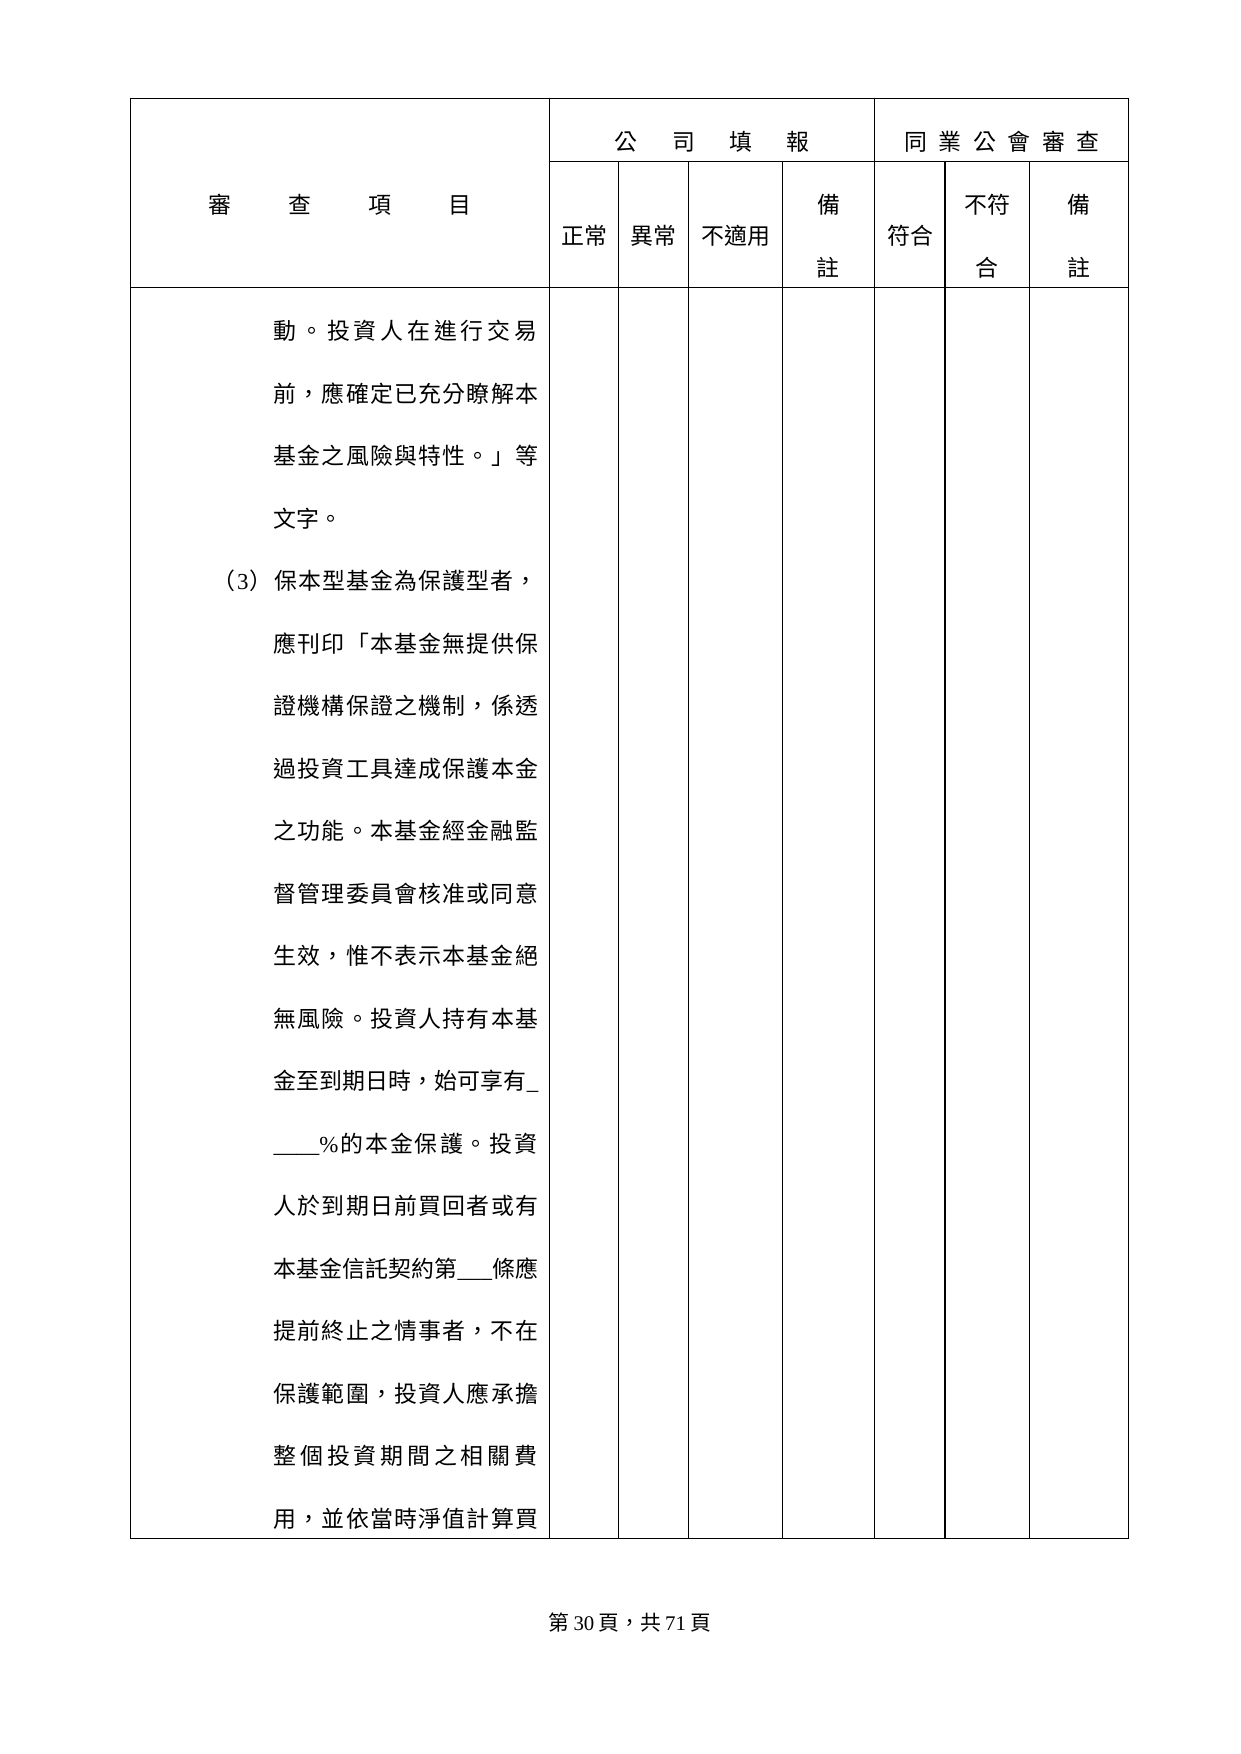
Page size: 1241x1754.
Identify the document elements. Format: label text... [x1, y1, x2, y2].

table_cell [875, 288, 944, 1538]
table_cell [550, 288, 618, 1538]
table_cell 備 註 [1030, 162, 1128, 287]
table_cell 不符合 [946, 162, 1029, 287]
table_cell [783, 288, 874, 1538]
table_cell 不適用 [689, 162, 782, 287]
table_cell 符合 [875, 162, 944, 287]
table_header 審 查 項 目 [131, 99, 549, 287]
table_cell 異常 [619, 162, 688, 287]
table_cell [689, 288, 782, 1538]
table_cell 正常 [550, 162, 618, 287]
table_cell [946, 288, 1029, 1538]
table_cell [619, 288, 688, 1538]
table_header 同 業 公 會 審 查 [875, 99, 1128, 161]
table_cell 備 註 [783, 162, 874, 287]
table_cell 【公開說明書】 ※下列資料應符合金管會規定之格式 是否依證券投資信託事業募集證券投資信託基金公開說明書應行記載事項準則規定，於所編製公開說明書封面註明係申請（報）用之稿本 是否依證券投資信託事業募集證券投資信託基金公開說明書應行記載事項準則規定，記載下列事項： （一）編製目錄及頁次 （二）封面依序刊印事項： 1.基金名稱（保本型基金應用括弧以不同顏色顯著字體標明保本比率及基金之類型(保證型或保護型)） 2.基金種類（股票型、債券型、平衡型及多重資產型、保本型、組合型、指數型、指數股票型及主動式交易所交易基金）、貨幣市場基金、傘型或其他經金管會核定者 3.基本投資方針 4.基金型態（開放式或封閉式） 5.基金投資國外地區者，註明「投資國外」 6.基金以外幣計價者，註明本基金以______幣計價 7.本次核准發行總面額 8.本次核准發行受益權單位數 9.保本型基金為保證型者，保證機構之名稱 10.證券投資信託事業之名稱 11.以顯著方式刊印下列文字： （1）「本基金經金融監督管理委員會核准或同意生效，惟不表示本基金絕無風險。本證券投資信託事業以往之經理績效不保證本基金之最低投資收益；本證券投資信託事業除盡善良管理人之注意義務外，不負責本基金之盈虧，亦不保證最低之收益」 （2）保本型基金為保證型者，應刊印「本基金經金融監督管理委員會核准或同意生效，惟不表示本基金絕無風險。投資人持有本基金至到期日時，始可享有_____%的本金保證。投資人於到期日前買回者或有本基金信託契約第__條第一款至第六款應終止之情事者，不在保證範圍，投資人應承擔整個投資期間之相關費用，並依當時淨值計算買回價格。投資人應了解到期日前本基金之淨值可能因市場因素而波動。投資人在進行交易前，應確定已充分瞭解本基金之風險與特性。」等文字。 （3）保本型基金為保護型者，應刊印「本基金無提供保證機構保證之機制，係透過投資工具達成保護本金之功能。本基金經金融監督管理委員會核准或同意生效，惟不表示本基金絕無風險。投資人持有本基金至到期日時，始可享有_____%的本金保護。投資人於到期日前買回者或有本基金信託契約第___條應提前終止之情事者，不在保護範圍，投資人應承擔整個投資期間之相關費用，並依當時淨值計算買回價格。投資人應了解到期日前本基金之淨值可能因市場因素而波動，因保護並非保證，投資標的之發行人違約或發生信用風險等因素，將無法達到本金保護之效果，投資人在進行交易前，應確定已充分瞭解本基金之風險與特性。」等文字，後段文字並應以加大粗黑字體或不同顏色等特別顯著方式刊印。 （4）非投資等級債券基金應以不同顏色顯著字體方式，載明適合之投資人屬性，並刊印「投資人投資非投資等級債券基金不宜占其投資組合過高之比重」，及「本基金經金融監督管理委員會核准，惟不表示絕無風險。由於非投資等級債券之信用評等未達投資等級或未經信用評等，且對利率變動的敏感度甚高，故本基金可能會因利率上升、市場流動性下降，或債券發行機構違約不支付本金、利息或破產而蒙受虧損。本基金不適合無法承擔相關風險之投資人。基金經理公司以往之經理績效不保證基金之最低投資收益；基金經理公司除盡善良管理人之注意義務外，不負責本基金之盈虧，亦不保證最低之收益，投資人申購前應詳閱基金公開說明書。」等文字。 （5）環境、社會及治理相關主題基金，應刊印「本基金屬環境、社會及治理相關主題基金，永續相關重要發行資訊之揭露請詳見第__頁至第__頁」，定期評估資訊將於公司網站（https://）公告。 （6）有關本基金運用限制及投資風險之揭露請詳見第__頁至第__頁 （7）固定收益基金應以粗體字警示投資人投資基金應注意之風險，並應補充包含債券發行人違約之信用風險 （8）本公開說明書之內容如有虛偽或隱匿之情事者，應由本證券投資信託事業與負責人及其他曾在公開說明書上簽章者依法負責 （9）查詢本公開說明書之網址，包括本會指定之資訊申報網站之網址及公司揭露公開說明書相關資料之網址 （※公開資訊觀測站網址應為https://mops.twse.com. tw/mops/web/index） （10）信託業兼營證券投資信託業務經本會核准得自行保管基金資產者，應標明自行保管及設有信託監察人之字句 （11）主動式交易所交易基金，應刊印「本基金投資目標未追蹤、模擬或複製特定指數之表現，而係經理公司依其所訂投資策略進行基金投資」；主動式交易所交易基金設定績效指標者，另應刊印「本基金之績效指標係為基金績效評量之參考，本基金無追蹤、模擬或複製績效指標之表現」等文字。 12.刊印日期 （三）封裡依序刊印下列事項： 1.證券投資信託事業總公司之名稱、地址、網址及電話，發言人之姓名、職稱、聯絡電話及電子郵件信箱 2.基金保管機構之名稱、地址、網址及電話。（信託業兼營證券投資信託業務經本會核准得自行保管基金資產者，載明信託監察人之姓名或名稱、地址、網址或電子郵件信箱及電話） 3.受託管理機構之名稱、地址、網址及電話 4.國外投資顧問公司之名稱、地址、網址及電話 5.國外受託保管機構之名稱、地址、網址及電話 6.基金經保證機構保證者，保證機構之名稱、地址、網址及電話 7.受益憑證簽證機構之名稱、地址、網址及電話 8.受益憑證事務代理機構之名稱、地址、網址及電話 9.基金之財務報告簽證會計師姓名、事務所名稱、地址、網址及電話 10.證券投資信託事業或基金經信用評等機構評等者，信用評等機構之名稱、地址、網址及電話 11.公開說明書之陳列處所、分送方式及索取之方法 （四）封底應刊印事項： 證券投資信託事業及其負責人簽章或蓋章 （五）基金概況應刊印事項： 1.基金簡介 （1）發行總面額 （2）受益權單位總數 （3）每受益權單位面額 （4）得否追加發行 （5）成立條件(有成立日期者，亦一併列明) （6）預定發行日期 （7）存續期間 （8）投資地區及標的 (保本型基金應列示投資固定收益商品及證券相關商品之預估投資比率、投資商品之發行者、交易對象及參與率等) （9）基本投資方針及範圍簡述 （10）投資策略及特色之重點摘述 （11）本基金適合之投資人屬性分析 （12）銷售開始日 （13）銷售方式 （14）銷售價格 （15）最低申購金額 （16）證券投資信託事業為防制洗錢而可能要求申購人提出之文件及拒絕申購之情況 （17）買回開始日（保本型基金敍明接受買回之方式及因應買回處分資產之程序） （18）買回費用 （19）買回價格 （20）短線交易之規範及處理 ※應包含短線交易之定義、買回費率、買回費用計算方式及短線交易案例說明等事項 （21）基金營業日之定義 （22）經理費（保本型基金之經理費率應以明顯字體列示） （23）保管費(信託業兼營證券投資信託業務經本會核准得自行保管基金資產者，其信託監察人之報酬) （24）基金經保證機構保證者，保證機構之業務性質、財務狀況、 信用評等、保證條件、範圍、保證費及保證契約主要內容；並以釋例說明保證機制及高於保證金額之潛在回報之計算方法 （25）是否分配收益 2.基金性質 （1）基金之設立及其依據 （2）證券投資信託契約關係 3.證券投資信託事業之職責（概述） 4.基金保管機構之職責（概述） （信託業兼營證券投資信託業務經本會核准得自行保管基金資產者，應記載信託監察人之職責） 5.基金保證機構之職責(概述) 6.基金投資 （1）基金投資方針及範圍。 ※債券型基金者，應敘明其資產組合及持有固定收益證券部位之加權平均存續期間管理策略 （2）證券投資信託事業運用基金投資之決策過程、基金經理人之姓名、主要經(學)歷及權限。基金經理人同時管理其他基金者，應揭露所管理之其他基金名稱及所採取防止利益衝突之措施 ※基金經理人主要經歷應加註起迄時間 ※基金經理人管理1檔基金以上者，請詳述公司實際採行之防範措施 ※請同業公會確認基金經理人符合證券投資信託事業負責人與業務人員管理規則第5條資格、資格條件符合最新法令規定及已接受6小時期貨暨選擇權相關法規之職前及在職訓練課程（請查詢最新受訓紀錄） （3）證券投資信託事業運用基金，將基金之管理業務複委任第三人處理者，應敘明複委任業務情形及受託管理機構對受託管理業務之專業能力 （4）證券投資信託事業運用基金，委託國外投資顧問公司提供投資顧問服務，應敘明國外投資顧問公司提供基金顧問服務之專業能力 （5）基金運用之限制 ※有關各投資標的信用評等之規定，勿分散說明，集中陳述為宜。 （6）基金參與股票發行公司股東會行使表決權之處理原則及方法 是否符合證券投資信託事業管理規則第19條第2項第6款及證券投資信託事業負責人與業務人員管理規則第13條第2項第6款規定證券投資信託事業及其負責人、部門主管、分支機構經理人、其他業務人員或受僱人，不得轉讓出席股東會委託書或藉行使基金持有股票之投票表決權，收受金錢或其他利益 是否依證券投資信託事業管理規則第23條第4項規定，出席股東會行使表決權並應作成書面紀錄，循序編號建檔並至少保存5年 （7）組合基金參與子基金之受益人大會行使表決權之處理原則及方法 經理公司應依據子基金之信託契約或公開說明書之規定行使表決權，並基於受益人之最大利益，支持子基金經理公司所提之議案。但子基金之經理公司所提之議案有損及受益人權益之虞者，得依經理公司董事會之決議辦理 經理公司不得轉讓或出售子基金之受益人大會表決權。經理公司之董事、監察人、經理人、業務人員及其他受僱人員，亦不得轉讓或出售該表決權，收受金錢或其他利益 （8）基金投資國外地區者，應刊印下列事項： ※下列說明資料應更新至最新資料 主要投資地區（國）經濟環境簡要說明 經濟發展及各主要產業概況 外匯管理及資金匯出入規定 最近3年當地幣值對美元匯率之最高、最低數額及其變動情形 主要投資證券市場簡要說明下列資料 ※是否依證券投資信託事業募集證券投資信託基金公開說明書應行記載事項準則規定之格式填列 最近2年發行及交易市場概況 最近2年市場之週轉率及本益比 市場資訊揭露效率(包括時效性及充分性)之說明 證券之交易方式 投資國外證券化商品或新興產業者，應敘明該投資標的或產業最近2年國外市場概況 證券投資信託事業對基金之外匯收支從事避險交易者，應敘明其避險方法 基金投資國外地區者，證券投資信託事業應說明配合本基金出席所投資外國股票（或基金）發行公司股東會（受益人會議）之處理原則及方法 7.保本型基金： （1）相關投資連結標的之性質 （2）本基金之設定參數，含參與比率及投資期間，並註明實際參與率釐定之時間，以及通知受益人之方式 （3）保護型基金未設立保證機構，應載明本基金無提供保證機構保證之機制，係透過投資工具達成保護本金之功能。 （4）保護型基金應明定，因應受益人提前請求買回而處分資產及到期日時，達成保護本金之控管機制 8.指數型基金及指數股票型基金： （1）指數編製方式及經理公司追蹤、模擬或複製表現之操作方式，包含調整投資組合方式，以及基金投資於指數具代表性之成分證券樣本時，為使該樣本明確反映指數整體特色之抽樣及操作方式 （2）基金表現與標的指數表現之差異比較，其比較方式應載明其定義及計算公式 (3) 標的指數成分證券同時包括股票及債券者，指數編製規則應明定各類成分證券配置比例。 9.主動式交易所交易基金：設定績效指標者，應說明該指標之特性，以及基金與績效指標對投資策略及特色之差異，並應載明基金表現與績效指標表現之差異比較，其比較方式應載明其定義及計算公式。 10.傘型基金： 各子基金之投資範圍、主要區隔及異同分析；其應記載事項之內容為各子基金所共通者，得標註各子基金皆同，免重複列示，其應記載事項之內容為各子基金不同者，應分別列示，並比較其差異 11.外幣計價基金： 敍明本基金計價、申購及買回之幣別，匯率適用時點及使用之匯率資訊取得來源 12.環境、社會及治理相關主題基金： （1）投資目標與衡量標準：本基金之主要永續投資重點和目標，所採用環境、社會及治理標準或原則與投資重點關連性。基金應設定一個或多個永續投資目標，並具體說明衡量實現永續投資目標實現程度之評量指標。 （2）投資策略與方法：經理公司為達成永續投資目標所採用投資策略類型，將環境、社會及治理因素納入投資流程之具體作法，對環境、社會及治理相關因素之考慮過程，以及衡量該等因素之評估衡量方法。 （3）投資比例配置：本基金持有符合環境、社會及治理相關投資重點之標的占基金淨資產價值之最低投資比重，並說明如何確保基金資產整體運用不會對永續投資目標造成重大損害。 （4）參考績效指標：若本基金有設定環境、社會及治理績效指標，應說明該指標之特性，以及該指標是否與本基金之相關環境、社會及治理投資重點保持一致。 （5）排除政策：本基金之投資是否有排除政策及排除的類型。 （6）風險警語：本基金之環境、社會及治理投資重點之相關風險描述。 （7）盡職治理參與：本基金所適用盡職治理政策及執行方式，以及經理公司盡職治理報告之查詢方法或途徑。 （8）定期揭露：經理公司募集發行本基金後，應於年度結束後二個月，每年在公司網站上向投資人揭露下列定期評估資訊，並揭露查詢基金定期評估資訊之網址，以及經理公司揭露盡職治理報告書相關資料之網址： 本基金資產組成符合所定環境、社會及治理投資策略與篩選標準之實際投資比重。 如有設定績效參考指標，應比較本基金採用環境、社會及治理篩選標準與績效指標對成分證券篩選標準兩者間的差異。 本基金為達到永續投資重點和目標，而採取盡職治理行動。 （9）其他本會規定應行記載事項。 13.投資風險揭露要素事項： （1）類股過度集中之風險 （2）產業景氣循環之風險 （3）流動性風險 （4）外匯管制及匯率變動之風險 （5）投資地區政治、經濟變動之風險 （6）商品交易對手及保證機構之信用風險 （7）投資結構式商品之風險 （8）其他投資標的或特定投資策略之風險 （9）從事證券相關商品交易之風險 （10）出借所持有之有價證券或借入有價證券之相關風險 （11）其他投資風險 14.收益分配 （1）分配之項目 （2）分配之時間 （3）給付之方式 15.申購受益憑證 （1）申購程序、地點及截止時間 （2）申購價金之計算及給付方式 ※申購手續費之計算方式應詳細說明之 （3）受益憑證之交付 （4）證券投資信託事業不接受申購或基金不成立時之處理 16.買回受益憑證 （1）買回程序、地點及截止時間。 ※買回截止時間應載明「除能證明投資人係於截止時間前提出買回申請者，逾時申請應視為次一買回申請日之買回申請」 （2）買回價金之計算 ※訂定基金短線交易買回費率及收取買回費用之計算方式。短線交易規範應公平對待所有受益人。 （3）買回價金給付之時間及方式 （4）受益憑證之換發 （5）買回價金遲延給付之情形 ※應增列恢復計算基金之買回價格規定 （6）買回撤銷之情形 17.受益人之權利及負擔 （1）受益人應有之權利內容 （2）受益人應負擔費用之項目及其計算、給付方式 ※應包含短線交易費用之給付方式 （3）受益人應負擔租稅之項目及其計算、繳納方式 是否符合修正後財政部81.4.23財稅第811663751號函、財政部91.11.27台財稅字第0910455815號令及其他相關最新法令規定 （4）受益人會議 召集事由 召集程序 決議方式 18.基金之資訊揭露 （1）依法令及證券投資信託契約規定應揭露之資訊內容 是否符合證券投資信託契約規定 （2）資訊揭露之方式、公告及取得方法。 ※資訊揭露之公告，應依相關規定分別將所有應公告之事項及選定之公告方式各別列示，以利投資人查詢 （3）證券投資信託事業申請募集指數型基金及指數股票型基金者，應記載投資人取得指數組成調整、基金與指數表現差異比較等最新基金資訊及其他重要資訊之途徑。 （4）證券投資信託事業申請募集之主動式交易所交易基金設定績效指標者，應記載投資人取得基金與績效指標表現差異比較等最新基金資訊及其他重要資訊之途徑。 19.基金運用狀況 ※是否依證券投資信託事業募集證券投資信託基金公開說明書應行記載事項準則規定之格式填列 （1）投資情形（列示公開說明書刊印日前1個月月底基金資料） 淨資產總額之組成項目、金額及比率 投資單一股票金額占基金淨資產價值百分之一以上者，列示該股票之名稱、股數、每股市價、投資金額及投資比率 投資單一債券金額占基金淨資產價值百分之一以上者，列示該債券之名稱、投資金額及投資比率 組合型基金投資單一子基金金額佔基金淨資產價值百分之一以上者，列示該子基金名稱、經理公司、基金經理人、經理費費率、保管費費率、受益權單位數、每單位淨值、投資受益權單位數、投資比率及給付買回價金之期限 （2）投資績效 最近3年度每單位淨值走勢圖。 最近3年度各年度每受益權單位收益分配之金額。 公開說明書刊印日前1季止，本基金淨資產價值最近3個月、6個月、1年、3年、5年、10年及自基金成立日起算之累計報酬率。指數型基金及指數股票型基金另應載明基金表現與標的指數表現之差異比較；主動式交易所交易基金有設定績效指標者，另應載明基金表現與績效指標表現之差異比較。 （3）最近2年度本基金之會計師 查核報告，資產負債報告書、投資明細表、收入與費用報告書、可分配收益表、資本帳戶變動表、附註及明細表。 （4）最近年度及公開說明書刊印日前1季止，基金委託證券商買賣有價證券總金額前5名之證券商名稱、支付該證券商手續費之金額。若證券商為該基金之受益人者，應一併揭露其持有基金之受益權單位數及比例 （5）基金接受信用評等機構評等者，應揭露信用評等機構對基金之評等報告 （6）其他應揭露事項 （六）證券投資信託契約主要內容應刊印事項： 1.基金名稱、證券投資信託事業名稱、基金保管機構名稱(信託業兼營證券投資信託業務經本會核准得自行保管基金資產者，其信託監察人之姓名或名稱）及基金存續期間 2.基金發行總面額及受益權單位總數 3.受益憑證之發行及簽證 4.受益憑證之申購 5.基金之成立與不成立 6.受益憑證之上市及終止上市 7.基金之資產 8.基金應負擔之費用 9.受益人之權利、義務與責任 10.證券投資信託事業之權利、義務與責任 11.基金保管機構之權利、義務與責任 (信託業兼營證券投資信託業務經本會核准得自行保管基金資產者，其信託監察人之權利、義務與責任) 12.運用基金投資證券之基本方針及範圍 13.收益分配 14.受益憑證之買回 15.基金淨資產價值及受益權單位淨資產價值之計算 16.證券投資信託事業之更換 17.基金保管機構之更換(信託業兼營證券投資信託業務經本會核准得自行保管基金資產者，其信託監察人之更換) 18.證券投資信託契約之終止 19.基金之清算 20.受益人名簿 21.受益人會議 22.通知及公告 23.證券投資信託契約之修訂 以顯著方式刊印下列文字：「依據證券投資信託及顧問法第20條及證券投資信託事業管理規則第21條第1項規定，證券投資信託事業應於其營業處所及其基金銷售機構營業處所，或以其他經主管機關指定之其他方式備置證券投資信託契約，以供投資人查閱；證券投資信託事業應依投資人之請求，提供證券投資信託契約副本，並得收取工本費新臺幣壹百元」 （七）證券投資信託事業概況應刊印事項： ※是否依證券投資信託事業募集證券投資信託基金公開說明書應行記載事項準則規定之格式填列 1.事業簡介 （1）設立日期 （2）最近3年股本形成經過 （3）營業項目 （4）沿革：最近5年度募集之基金、分公司及子公司之設立、董事監察人或主要股東股權之移轉或更換、經營權之改變及其他重要紀事 2.事業組織(列示公開說明書刊印日前1個月月底證券投資信託事業資料) （1）股權分散情形 股東結構(各類股東之組合比例) 主要股東名單(股權比例5%以上股東之名稱、持股數額及比率 （2）組織系統（證券投資信託事業之組織結構、各主要部門（於信託業為兼營證券投資信託業務部門）所營業務及員工人數) （3）總經理、副總經理及各單位主管（於信託業為兼營證券投資信託業務部門主管）之姓名、就任日期、持有證券投資信託事業之股份數額及比例、主要經(學)歷、目前兼任其他公司之職務。 （4）董事及監察人之姓名、選任日期、任期、選任時及現在持有證券投資信託事業股份數額及比率、主要經(學)歷 3.利害關係公司揭露：列示公開說明書刊印日前1個月月底與證券投資信託事業有下列情事之公司： （1）與證券投資信託事業具有公司法第6章之1所定關係者 （2）證券投資信託事業董事、監察人或綜合持股達5%以上之股東 （3）前目人員或證券投資信託事業經理人與該公司董事、監察人、經理人或持有已發行股份10%以上股東為同1人或具有配偶關係者 4.營運情形 （1）列示刊印日前1個月月底，證券投資信託事業經理其他基金之名稱、成立日、受益權單位數、淨資產金額及每單位淨資產價值 （2）最近2年度證券投資信託事業之會計師查核報告、資產負債表、損益表及股東權益變動表 5.受處罰之情形（列示最近2年證券投資信託事業受本會處分及糾正之時間及詳情） 6.訴訟或非訟事件(證券投資信託事業目前尚在繫屬中之重大訴訟、非訟或行政爭訟事件，其結果可能對受益人權益有重大影響者，應揭露其系爭事實、標的金額、訴訟開始日期、主要訴訟當事人及目前處理情形 （八）受益憑證銷售及買回機構之名稱、地址及電話 （九）其他本會規定應特別記載之事項： 1.證券投資信託事業遵守中華民國證券投資信託暨顧問商業同業公會會員自律公約之聲明書 2.證券投資信託事業內部控制制度聲明書 3.證券投資信託事業就公司治理運作情形載明下列事項： （1）董事會之結構及獨立性 （2）董事會及經理人之職責 （3）監察人之組成及職責 （4）利害關係人之權利及關係 （5）對於法令規範資訊公開事項之詳細情形 （6）其他公司治理之相關資訊 4.本次發行之基金信託契約與契約範本條文對照表 5.其他本會規定應特別記載之事項 [131, 288, 549, 1538]
table_header 公 司 填 報 [550, 99, 874, 161]
table_cell [1030, 288, 1128, 1538]
